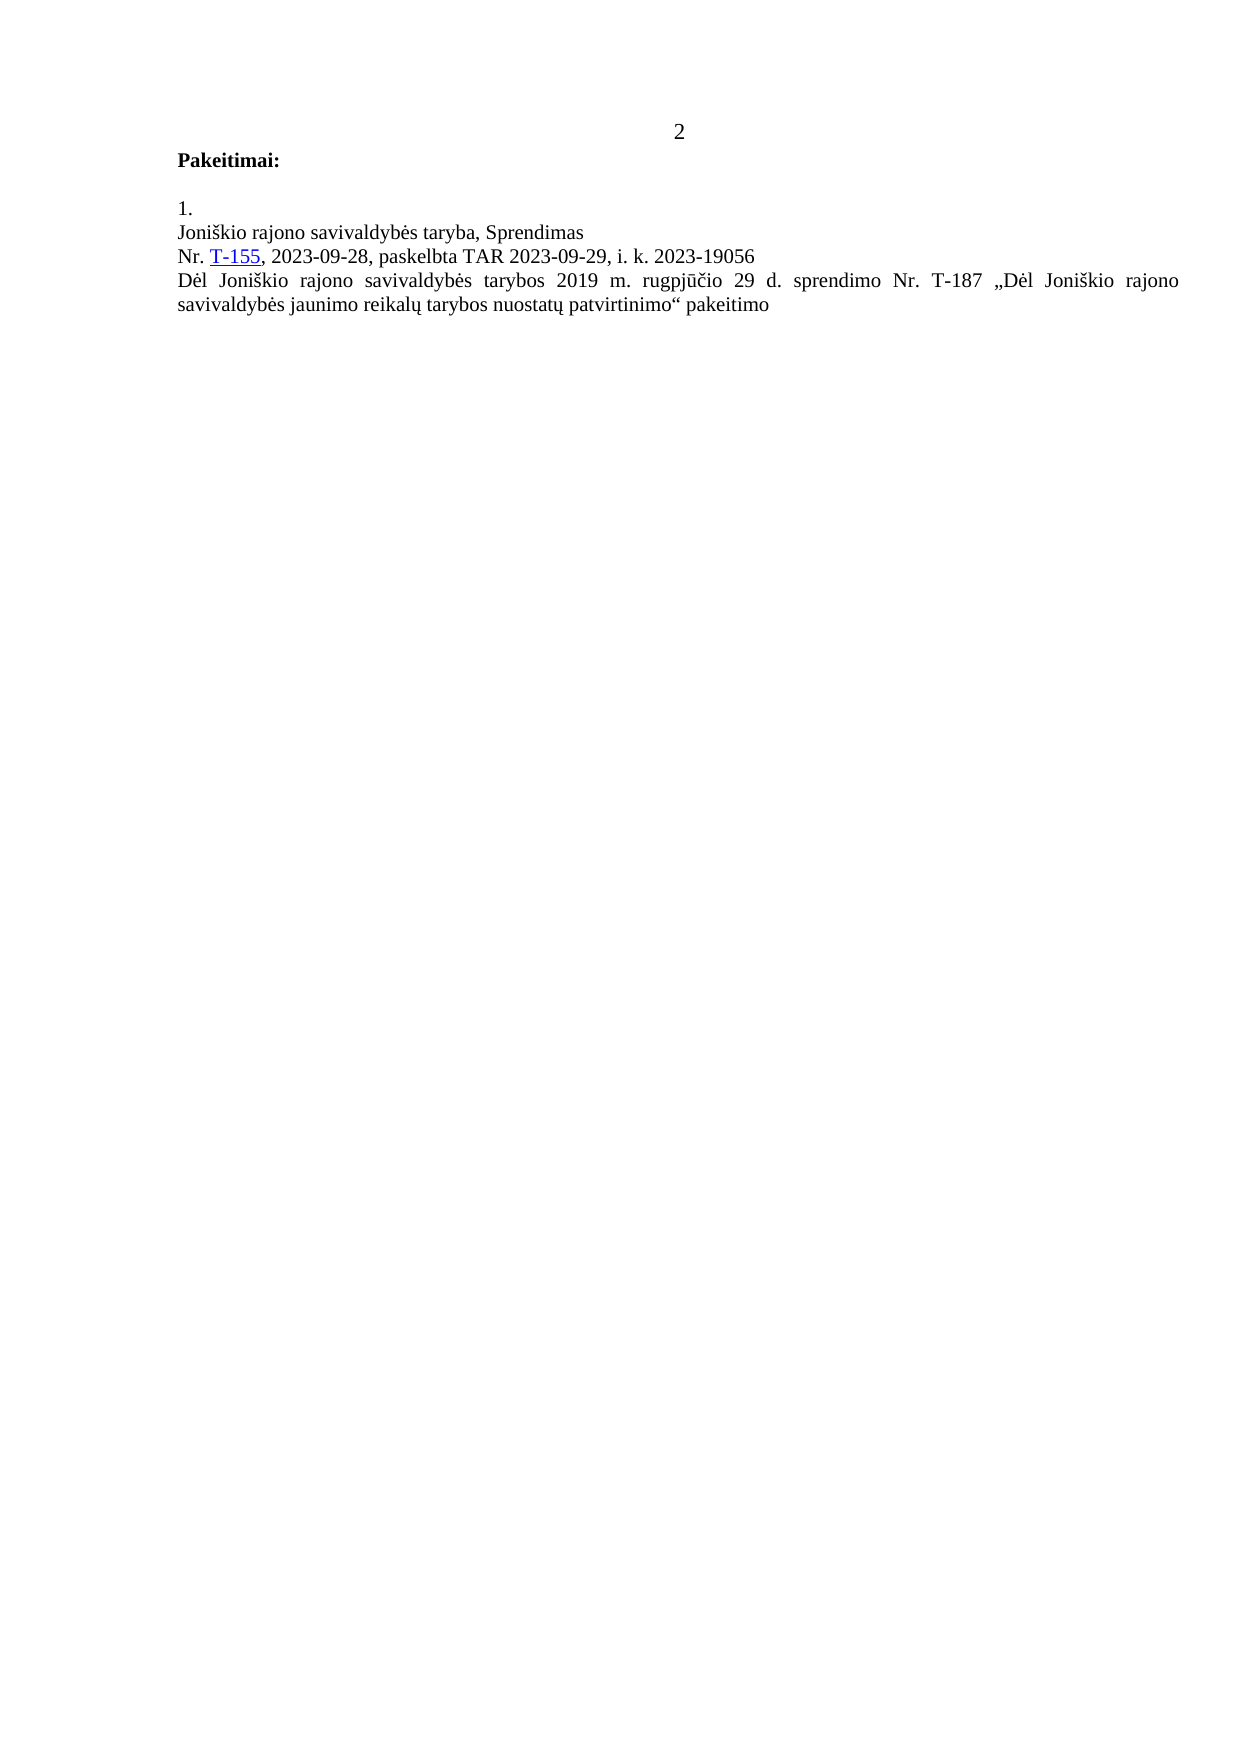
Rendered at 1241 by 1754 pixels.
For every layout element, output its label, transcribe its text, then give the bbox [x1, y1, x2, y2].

text 1. [177, 196, 1181, 220]
text Nr. T-155, 2023-09-28, paskelbta TAR 2023-09-29, i. k. 2023-19056 [177, 244, 1181, 268]
text Pakeitimai: [177, 148, 1181, 172]
text Dėl Joniškio rajono savivaldybės tarybos 2019 m. rugpjūčio 29 d. sprendimo Nr. T-187 „Dėl Joniškio rajono savivaldybės jaunimo reikalų tarybos nuostatų patvirtinimo“ pakeitimo [177, 268, 1181, 316]
text Joniškio rajono savivaldybės taryba, Sprendimas [177, 220, 1181, 244]
